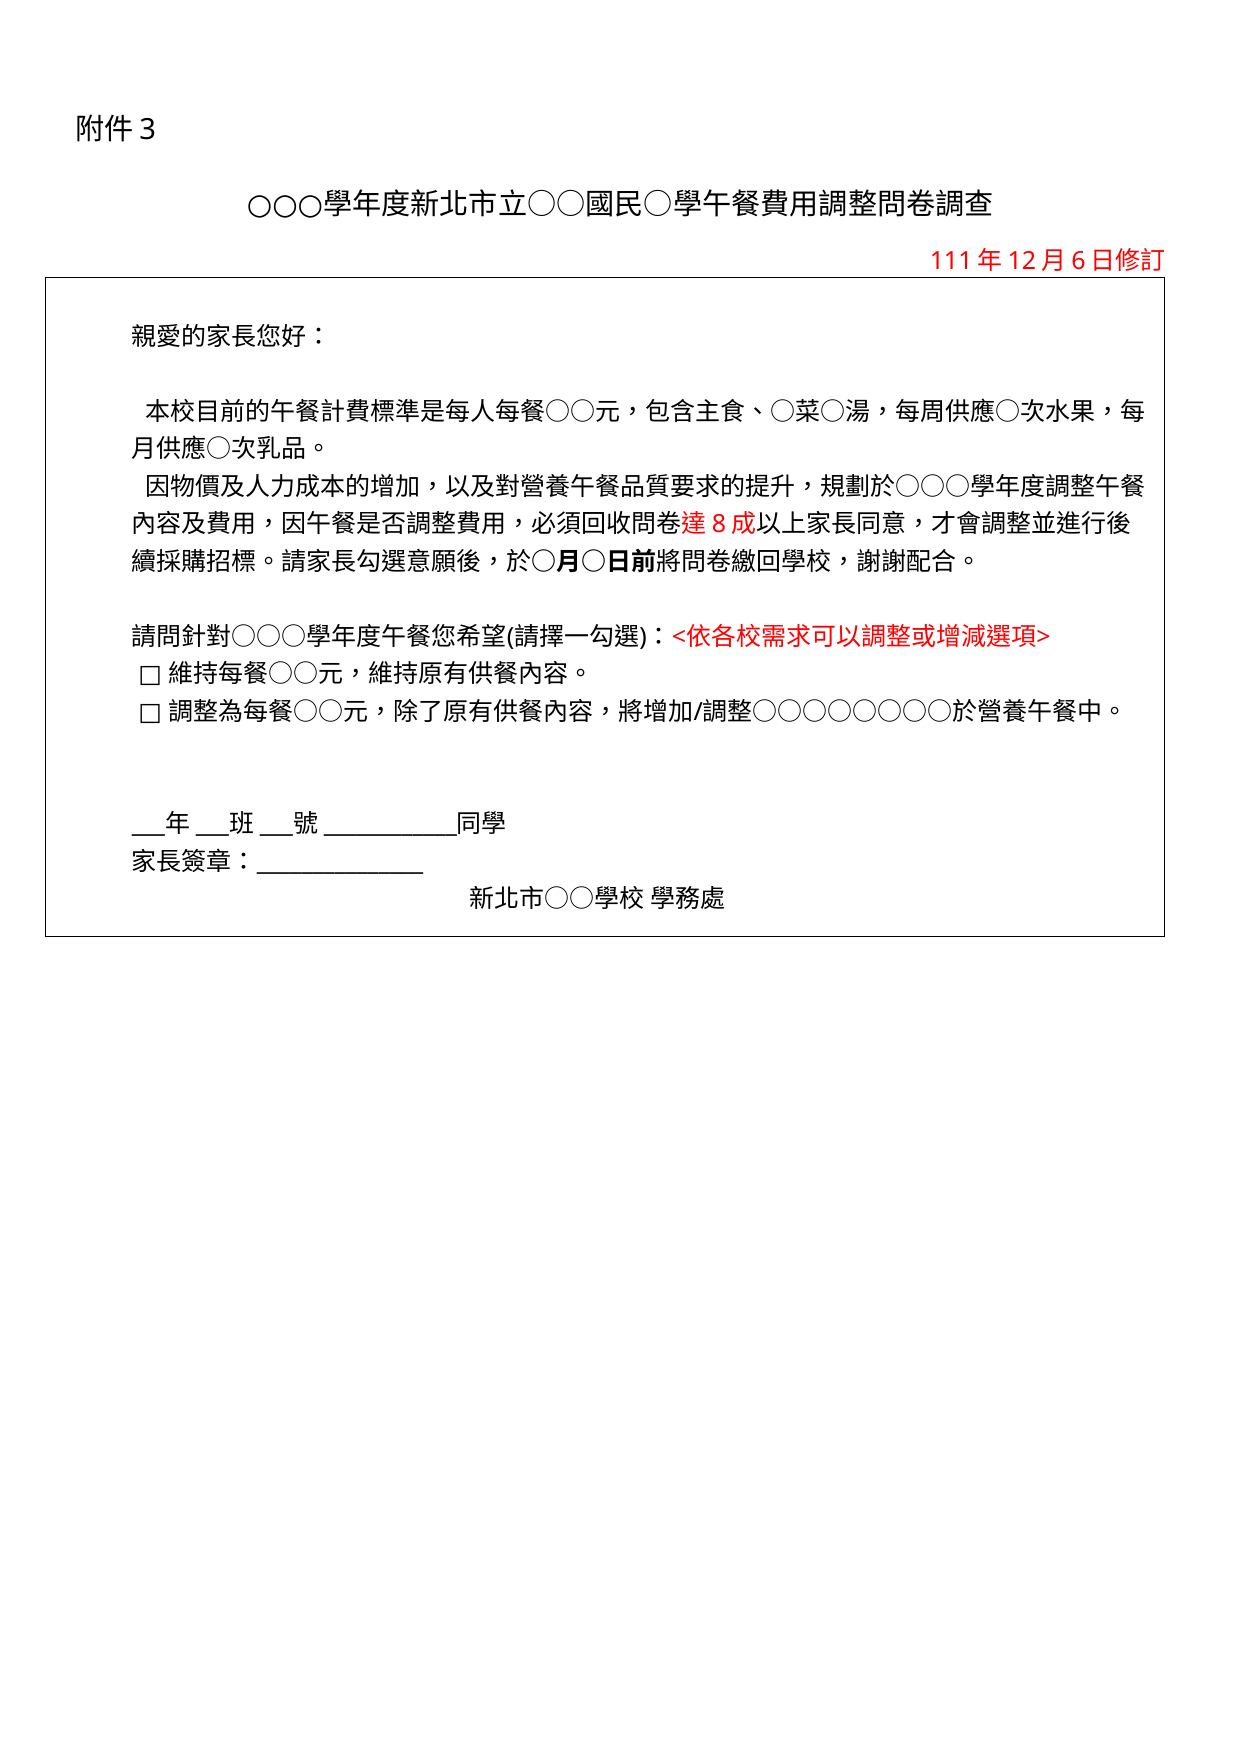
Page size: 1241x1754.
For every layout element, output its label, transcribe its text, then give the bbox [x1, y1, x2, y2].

text ○○○學年度新北市立○○國民○學午餐費用調整問卷調查 [75, 164, 1165, 239]
table_header 親愛的家長您好： 本校目前的午餐計費標準是每人每餐○○元，包含主食、○菜○湯，每周供應○次水果，每月供應○次乳品。 因物價及人力成本的增加，以及對營養午餐品質要求的提升，規劃於○○○學年度調整午餐內容及費用，因午餐是否調整費用，必須回收問卷達8成以上家長同意，才會調整並進行後續採購招標。請家長勾選意願後，於○月○日前將問卷繳回學校，謝謝配合。 請問針對○○○學年度午餐您希望(請擇一勾選)：<依各校需求可以調整或增減選項> □ 維持每餐○○元，維持原有供餐內容。 □ 調整為每餐○○元，除了原有供餐內容，將增加/調整○○○○○○○○於營養午餐中。 ___年 ___班 ___號 ____________同學 家長簽章：_______________ 新北市○○學校 學務處 [46, 278, 1164, 936]
text 111年12月6日修訂 [75, 239, 1165, 277]
text 附件3 [75, 89, 1165, 164]
